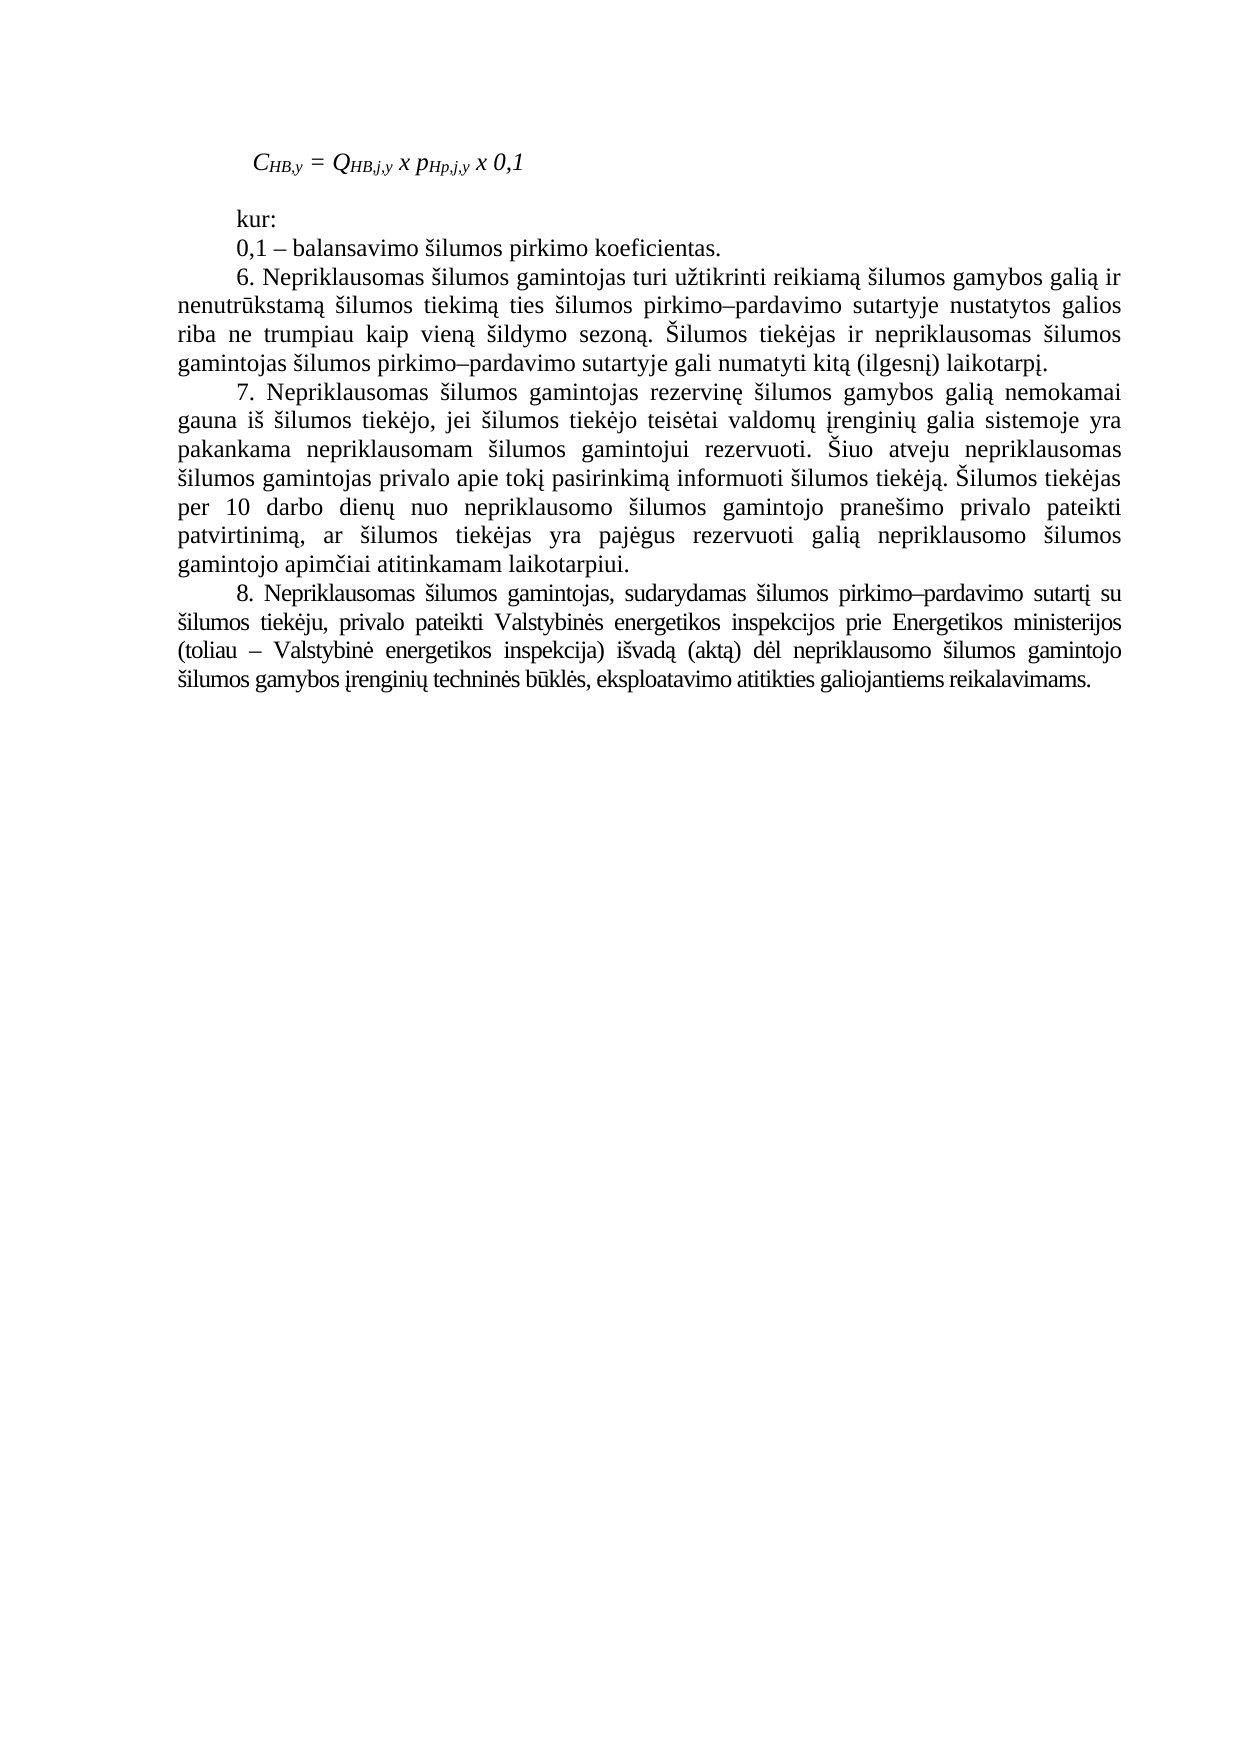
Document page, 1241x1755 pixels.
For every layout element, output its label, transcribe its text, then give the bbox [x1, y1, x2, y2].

text 0,1 – balansavimo šilumos pirkimo koeficientas. [177, 233, 1122, 262]
text 8. Nepriklausomas šilumos gamintojas, sudarydamas šilumos pirkimo–pardavimo sutartį su šilumos tiekėju, privalo pateikti Valstybinės energetikos inspekcijos prie Energetikos ministerijos (toliau – Valstybinė energetikos inspekcija) išvadą (aktą) dėl nepriklausomo šilumos gamintojo šilumos gamybos įrenginių techninės būklės, eksploatavimo atitikties galiojantiems reikalavimams. [177, 578, 1122, 693]
text CHB,y = QHB,j,y x pHp,j,y x 0,1 [252, 147, 1122, 176]
text 6. Nepriklausomas šilumos gamintojas turi užtikrinti reikiamą šilumos gamybos galią ir nenutrūkstamą šilumos tiekimą ties šilumos pirkimo–pardavimo sutartyje nustatytos galios riba ne trumpiau kaip vieną šildymo sezoną. Šilumos tiekėjas ir nepriklausomas šilumos gamintojas šilumos pirkimo–pardavimo sutartyje gali numatyti kitą (ilgesnį) laikotarpį. [177, 262, 1122, 377]
text kur: [177, 204, 1122, 233]
text 7. Nepriklausomas šilumos gamintojas rezervinę šilumos gamybos galią nemokamai gauna iš šilumos tiekėjo, jei šilumos tiekėjo teisėtai valdomų įrenginių galia sistemoje yra pakankama nepriklausomam šilumos gamintojui rezervuoti. Šiuo atveju nepriklausomas šilumos gamintojas privalo apie tokį pasirinkimą informuoti šilumos tiekėją. Šilumos tiekėjas per 10 darbo dienų nuo nepriklausomo šilumos gamintojo pranešimo privalo pateikti patvirtinimą, ar šilumos tiekėjas yra pajėgus rezervuoti galią nepriklausomo šilumos gamintojo apimčiai atitinkamam laikotarpiui. [177, 377, 1122, 578]
